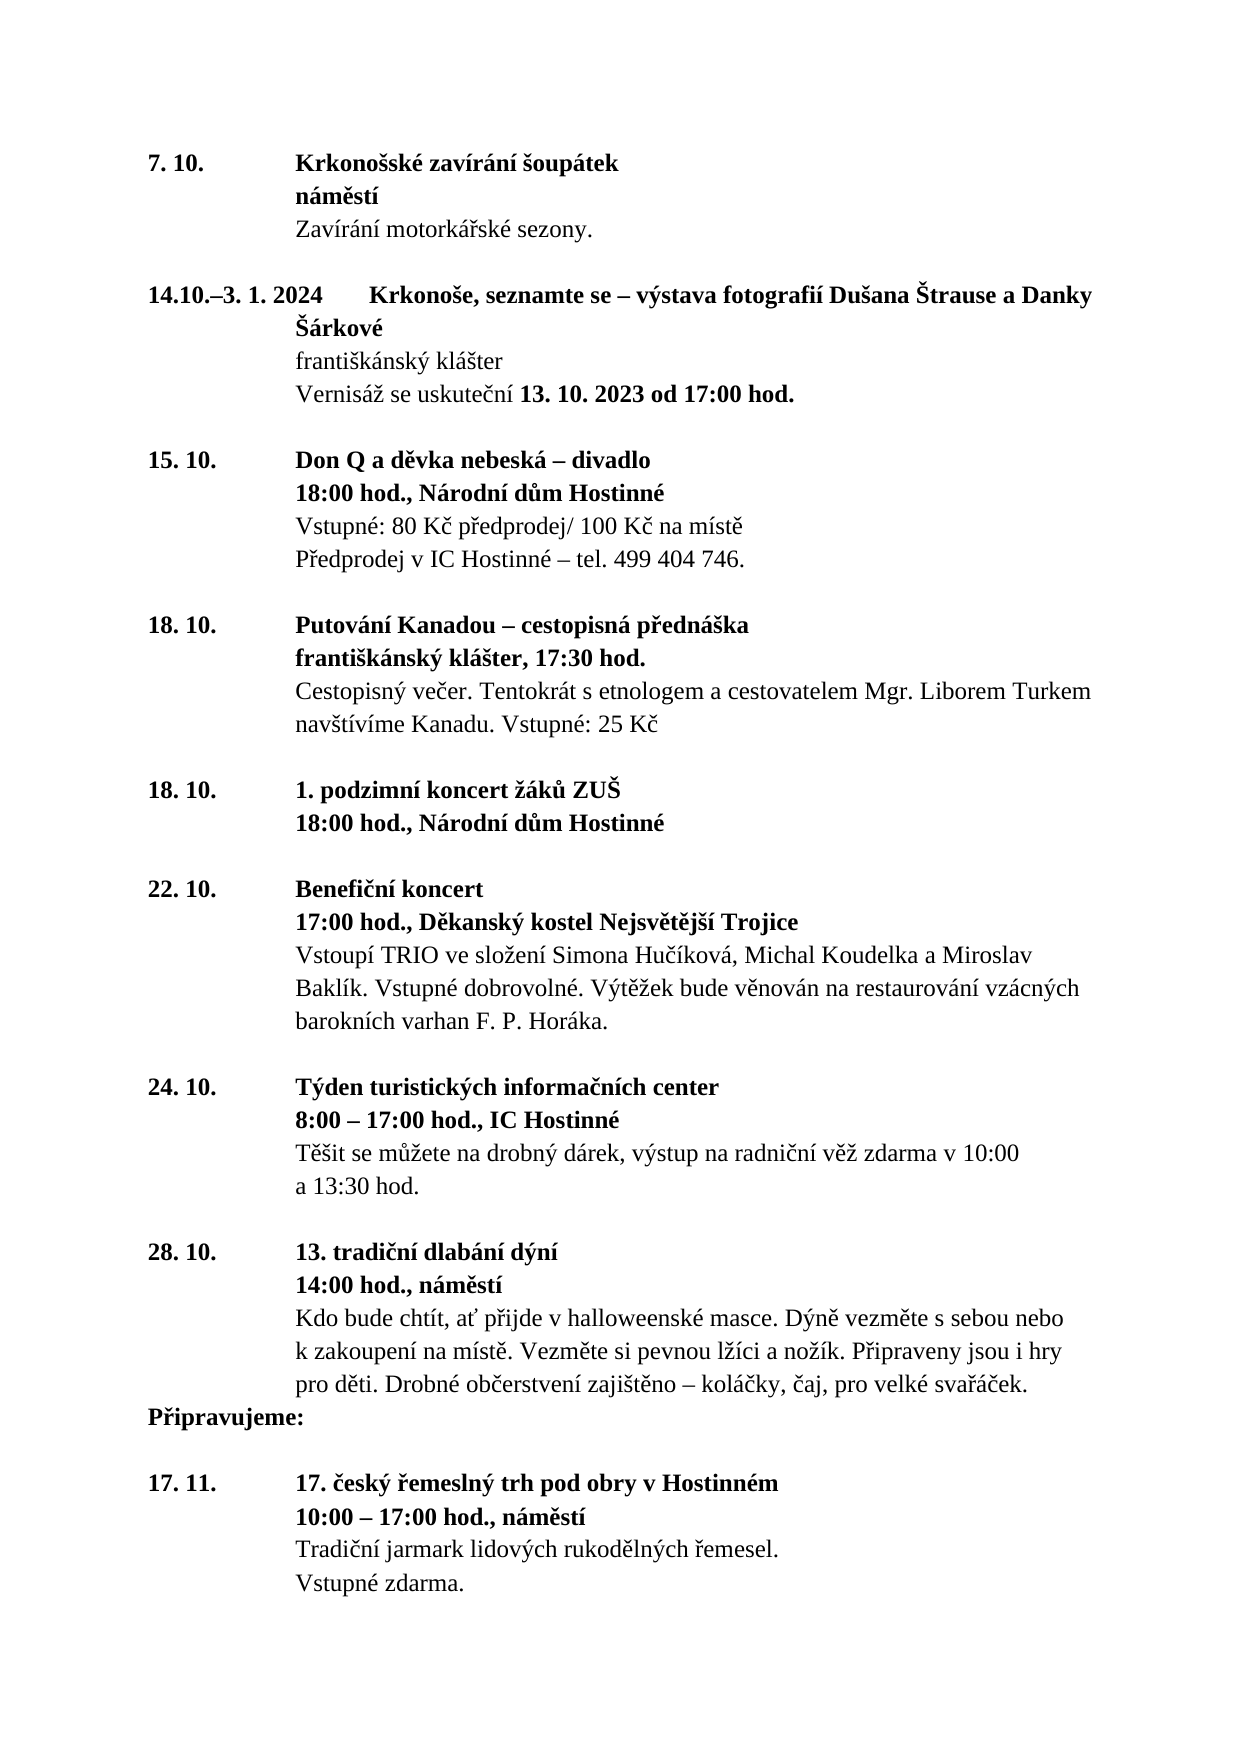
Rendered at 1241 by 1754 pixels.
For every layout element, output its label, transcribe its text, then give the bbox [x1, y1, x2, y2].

text 18:00 hod., Národní dům Hostinné [148, 478, 1093, 507]
text 8:00 – 17:00 hod., IC Hostinné [148, 1105, 1093, 1134]
text Vstupné: 80 Kč předprodej/ 100 Kč na místě [148, 511, 1093, 540]
text Zavírání motorkářské sezony. [148, 214, 1093, 242]
text 22. 10. Benefiční koncert [148, 874, 1093, 903]
text Vstupné zdarma. [221, 1568, 1093, 1596]
text Cestopisný večer. Tentokrát s etnologem a cestovatelem Mgr. Liborem Turkem navštívíme Kanadu. Vstupné: 25 Kč [295, 676, 1093, 738]
text 14:00 hod., náměstí [148, 1270, 1093, 1299]
text Těšit se můžete na drobný dárek, výstup na radniční věž zdarma v 10:00 [295, 1138, 1093, 1167]
text 18:00 hod., Národní dům Hostinné [148, 808, 1093, 837]
text 10:00 – 17:00 hod., náměstí [148, 1502, 1093, 1530]
text Předprodej v IC Hostinné – tel. 499 404 746. [148, 544, 1093, 573]
text a 13:30 hod. [295, 1171, 1093, 1200]
text 17. 11. 17. český řemeslný trh pod obry v Hostinném [148, 1468, 1093, 1497]
text františkánský klášter [148, 346, 1093, 374]
text 15. 10. Don Q a děvka nebeská – divadlo [148, 445, 1093, 474]
text 18. 10. Putování Kanadou – cestopisná přednáška [148, 610, 1093, 639]
text 28. 10. 13. tradiční dlabání dýní [148, 1237, 1093, 1266]
text Vernisáž se uskuteční 13. 10. 2023 od 17:00 hod. [148, 379, 1093, 408]
text 7. 10. Krkonošské zavírání šoupátek [148, 148, 1093, 176]
text Kdo bude chtít, ať přijde v halloweenské masce. Dýně vezměte s sebou nebo k zakoupení na místě. Vezměte si pevnou lžíci a nožík. Připraveny jsou i hry pro děti. Drobné občerstvení zajištěno – koláčky, čaj, pro velké svařáček. [295, 1303, 1093, 1398]
text náměstí [148, 181, 1093, 209]
text Tradiční jarmark lidových rukodělných řemesel. [148, 1534, 1093, 1563]
text 14.10.–3. 1. 2024 Krkonoše, seznamte se – výstava fotografií Dušana Štrause a Danky Šárkové [148, 280, 1093, 342]
text Připravujeme: [148, 1402, 1093, 1431]
text 18. 10. 1. podzimní koncert žáků ZUŠ [148, 775, 1093, 804]
text 24. 10. Týden turistických informačních center [148, 1072, 1093, 1101]
text Vstoupí TRIO ve složení Simona Hučíková, Michal Koudelka a Miroslav Baklík. Vstupné dobrovolné. Výtěžek bude věnován na restaurování vzácných barokních varhan F. P. Horáka. [295, 940, 1093, 1035]
text 17:00 hod., Děkanský kostel Nejsvětější Trojice [148, 907, 1093, 936]
text františkánský klášter, 17:30 hod. [148, 643, 1093, 672]
